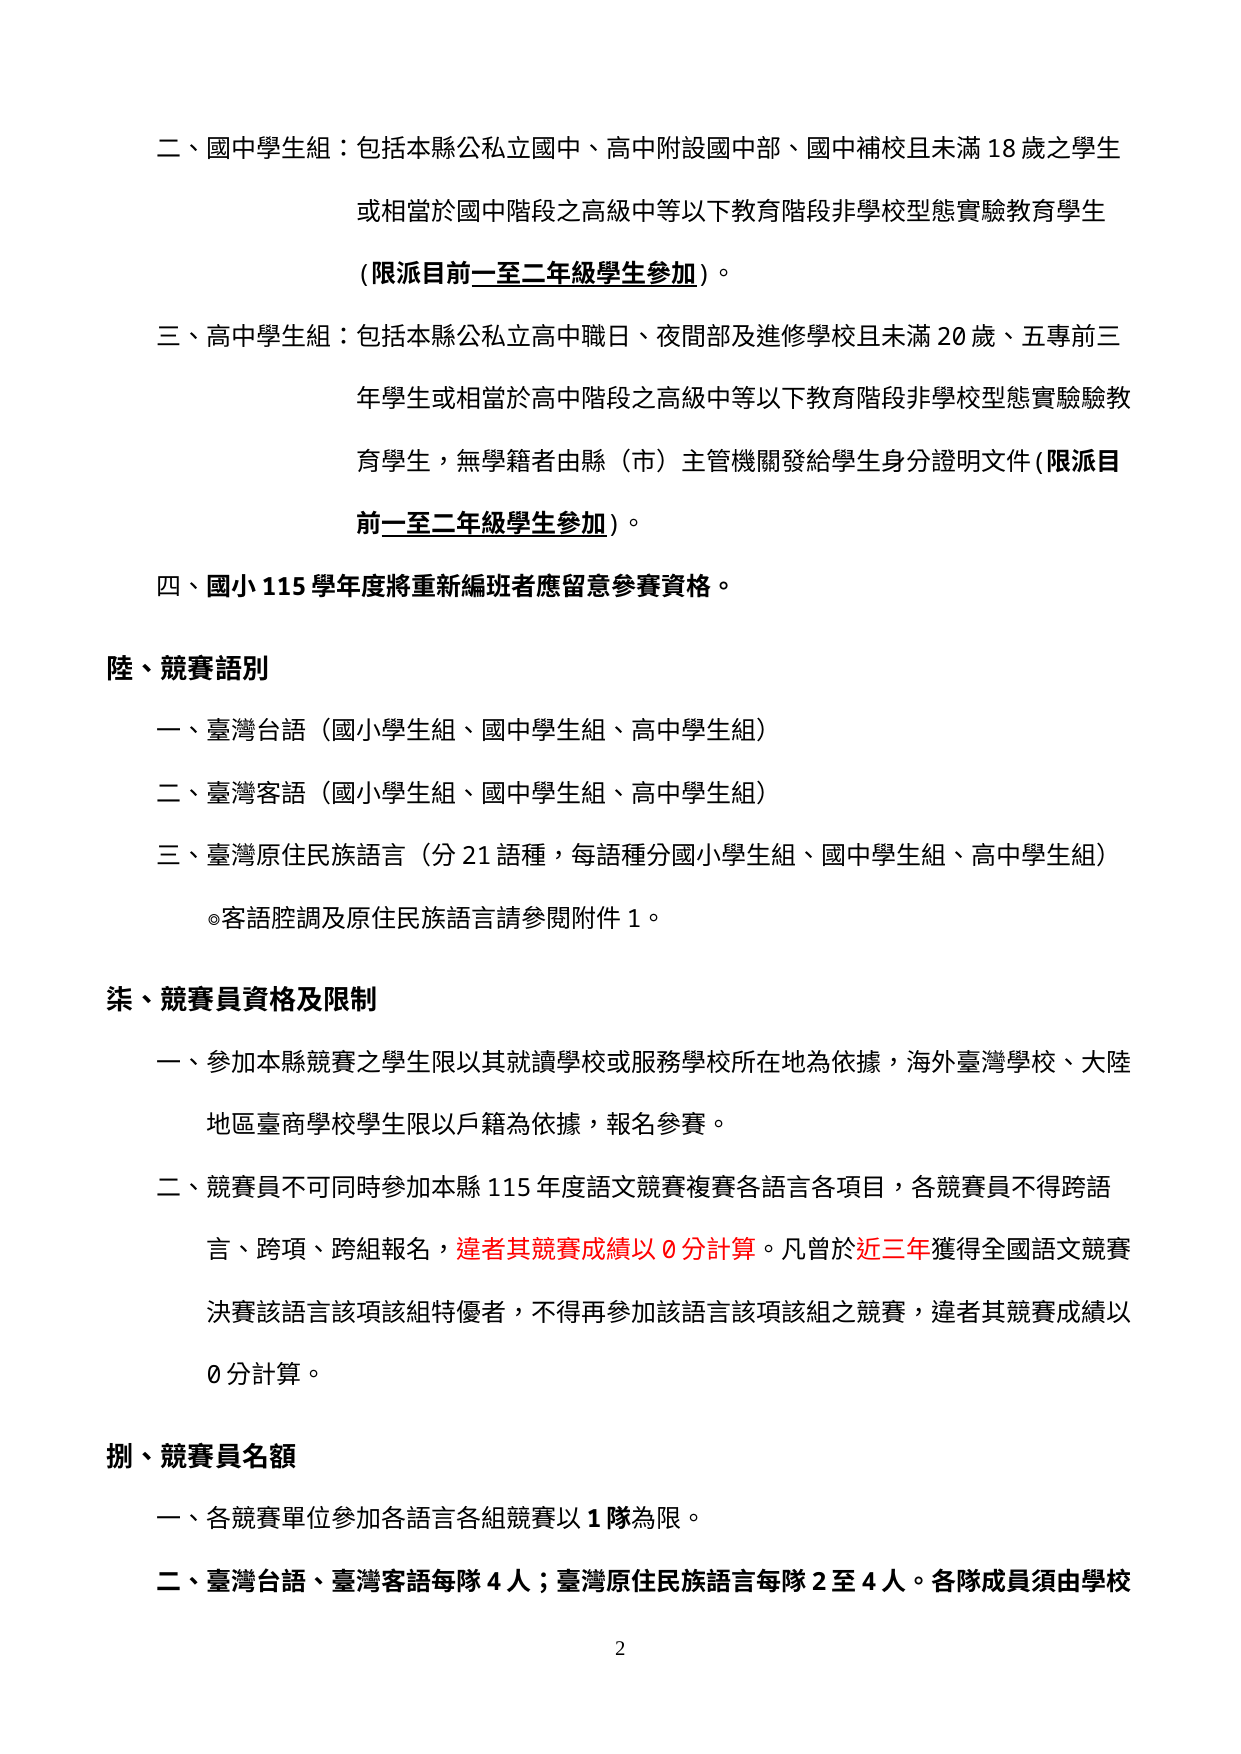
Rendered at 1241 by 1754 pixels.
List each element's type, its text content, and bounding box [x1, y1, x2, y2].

text 四、國小115學年度將重新編班者應留意參賽資格。 [156, 543, 1134, 605]
text 三、高中學生組：包括本縣公私立高中職日、夜間部及進修學校且未滿20歲、五專前三年學生或相當於高中階段之高級中等以下教育階段非學校型態實驗驗教育學生，無學籍者由縣（市）主管機關發給學生身分證明文件(限派目前一至二年級學生參加)。 [156, 293, 1134, 543]
text 一、各競賽單位參加各語言各組競賽以1隊為限。 [156, 1475, 1134, 1538]
text 二、臺灣台語、臺灣客語每隊4人；臺灣原住民族語言每隊2至4人。各隊成員須由學校進行本土語文課程同一班級學生組成，如果該班人數不足4人，可就其班級人數參加。高中學生組由高一或高二本土語文修課時同一班級學生組隊。臺灣原住民族語言得跨班級及跨年級組隊。 [156, 1538, 1134, 1600]
text 二、臺灣客語（國小學生組、國中學生組、高中學生組） [156, 749, 1134, 812]
text 二、競賽員不可同時參加本縣115年度語文競賽複賽各語言各項目，各競賽員不得跨語言、跨項、跨組報名，違者其競賽成績以0分計算。凡曾於近三年獲得全國語文競賽決賽該語言該項該組特優者，不得再參加該語言該項該組之競賽，違者其競賽成績以0分計算。 [156, 1144, 1134, 1394]
text 一、臺灣台語（國小學生組、國中學生組、高中學生組） [156, 687, 1134, 749]
text 捌、競賽員名額 [106, 1413, 1134, 1475]
text 陸、競賽語別 [106, 624, 1134, 687]
text ◎客語腔調及原住民族語言請參閱附件1。 [206, 874, 1134, 937]
text 一、參加本縣競賽之學生限以其就讀學校或服務學校所在地為依據，海外臺灣學校、大陸地區臺商學校學生限以戶籍為依據，報名參賽。 [156, 1019, 1134, 1144]
text 二、國中學生組：包括本縣公私立國中、高中附設國中部、國中補校且未滿18歲之學生或相當於國中階段之高級中等以下教育階段非學校型態實驗教育學生(限派目前一至二年級學生參加)。 [156, 105, 1134, 293]
text 三、臺灣原住民族語言（分21語種，每語種分國小學生組、國中學生組、高中學生組） [156, 812, 1134, 874]
text 柒、競賽員資格及限制 [106, 956, 1134, 1019]
